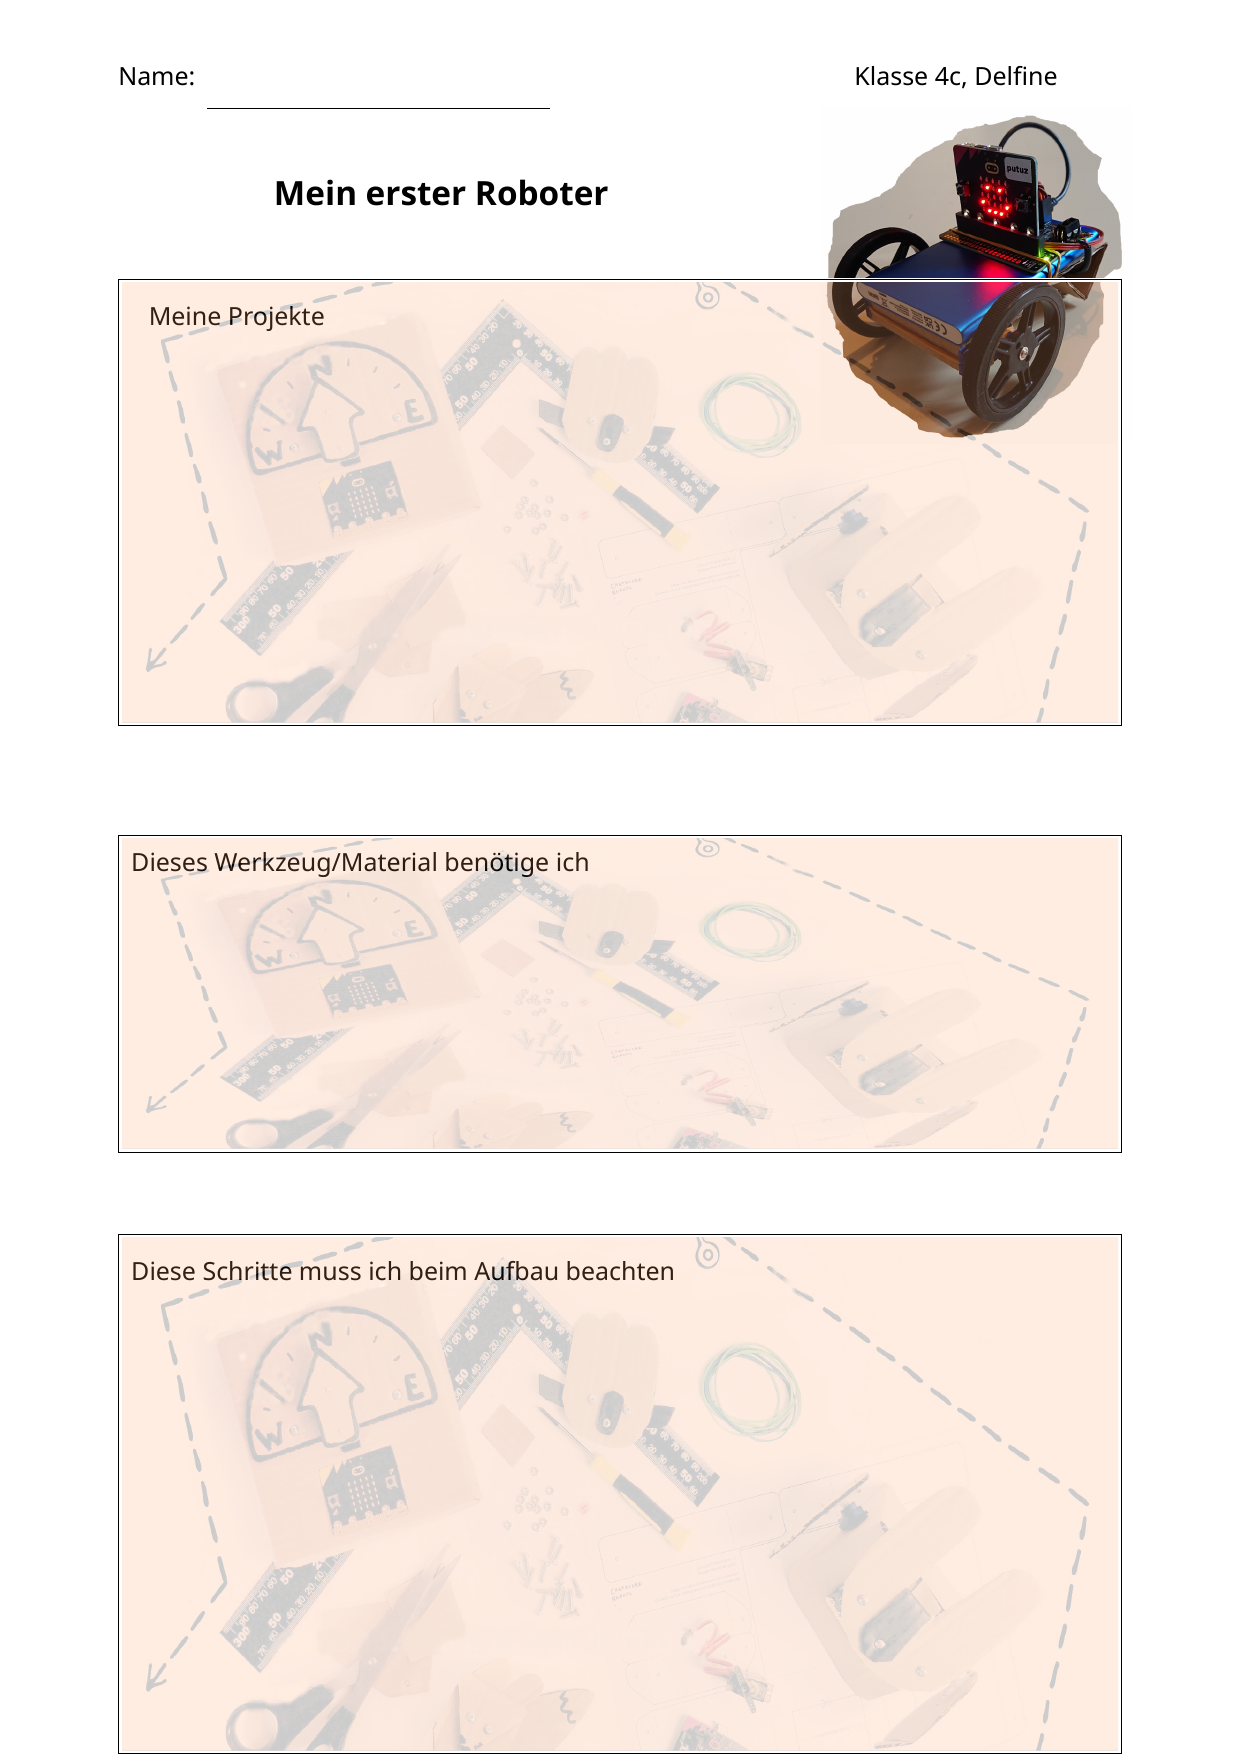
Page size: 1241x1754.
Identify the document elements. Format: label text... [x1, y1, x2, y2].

picture [505, 1261, 515, 1280]
picture [170, 1266, 180, 1280]
picture [302, 858, 313, 871]
picture [172, 311, 184, 325]
picture [474, 1262, 490, 1280]
picture [290, 306, 301, 325]
picture [133, 853, 148, 871]
picture [193, 311, 204, 325]
picture [324, 1267, 335, 1280]
picture [563, 857, 573, 871]
picture [504, 855, 512, 871]
picture [820, 282, 1118, 444]
picture [133, 1262, 148, 1280]
picture [338, 1266, 348, 1280]
picture [230, 1261, 241, 1280]
picture [269, 1264, 277, 1280]
picture [287, 857, 299, 871]
picture [490, 857, 503, 871]
picture [253, 857, 261, 871]
picture [446, 1266, 465, 1280]
picture [267, 312, 272, 331]
text Name: Klasse 4c, Delfine [118, 59, 1122, 93]
picture [253, 311, 266, 325]
picture [150, 307, 168, 325]
picture [545, 1267, 556, 1280]
picture [492, 1267, 503, 1280]
picture [197, 857, 207, 871]
picture [300, 1266, 319, 1280]
picture [301, 309, 309, 325]
picture [388, 1261, 399, 1280]
picture [576, 852, 587, 871]
picture [446, 852, 458, 871]
picture [238, 857, 250, 871]
picture [646, 1266, 658, 1280]
picture [245, 311, 253, 325]
picture [317, 857, 329, 877]
picture [516, 1261, 528, 1280]
picture [203, 1262, 215, 1280]
picture [387, 857, 399, 871]
picture [276, 858, 286, 871]
picture [156, 1266, 168, 1280]
picture [342, 853, 360, 871]
picture [311, 311, 323, 325]
picture [331, 853, 340, 871]
picture [520, 857, 532, 877]
picture [530, 1266, 541, 1280]
picture [410, 1261, 422, 1280]
picture [377, 855, 385, 871]
picture [260, 1264, 268, 1280]
picture [229, 307, 241, 325]
picture [582, 1266, 594, 1280]
picture [182, 1266, 194, 1280]
picture [475, 857, 486, 871]
picture [245, 1266, 253, 1280]
picture [375, 1266, 385, 1280]
picture [170, 857, 180, 871]
picture [596, 1266, 607, 1280]
picture [460, 857, 472, 871]
picture [182, 857, 194, 871]
picture [156, 857, 168, 871]
picture [661, 1266, 672, 1280]
picture [208, 311, 220, 325]
picture [402, 857, 410, 871]
picture [418, 857, 429, 871]
picture [636, 1264, 644, 1280]
picture [350, 1266, 360, 1280]
picture [364, 857, 375, 871]
picture [214, 853, 237, 871]
picture [279, 1266, 291, 1280]
picture [425, 1266, 437, 1280]
picture [567, 1261, 579, 1280]
picture [536, 857, 548, 871]
picture [610, 1266, 620, 1280]
picture [263, 852, 274, 871]
picture [820, 106, 1133, 444]
text Mein erster Roboter [118, 170, 820, 215]
picture [217, 1266, 227, 1280]
picture [275, 311, 287, 325]
picture [623, 1261, 634, 1280]
